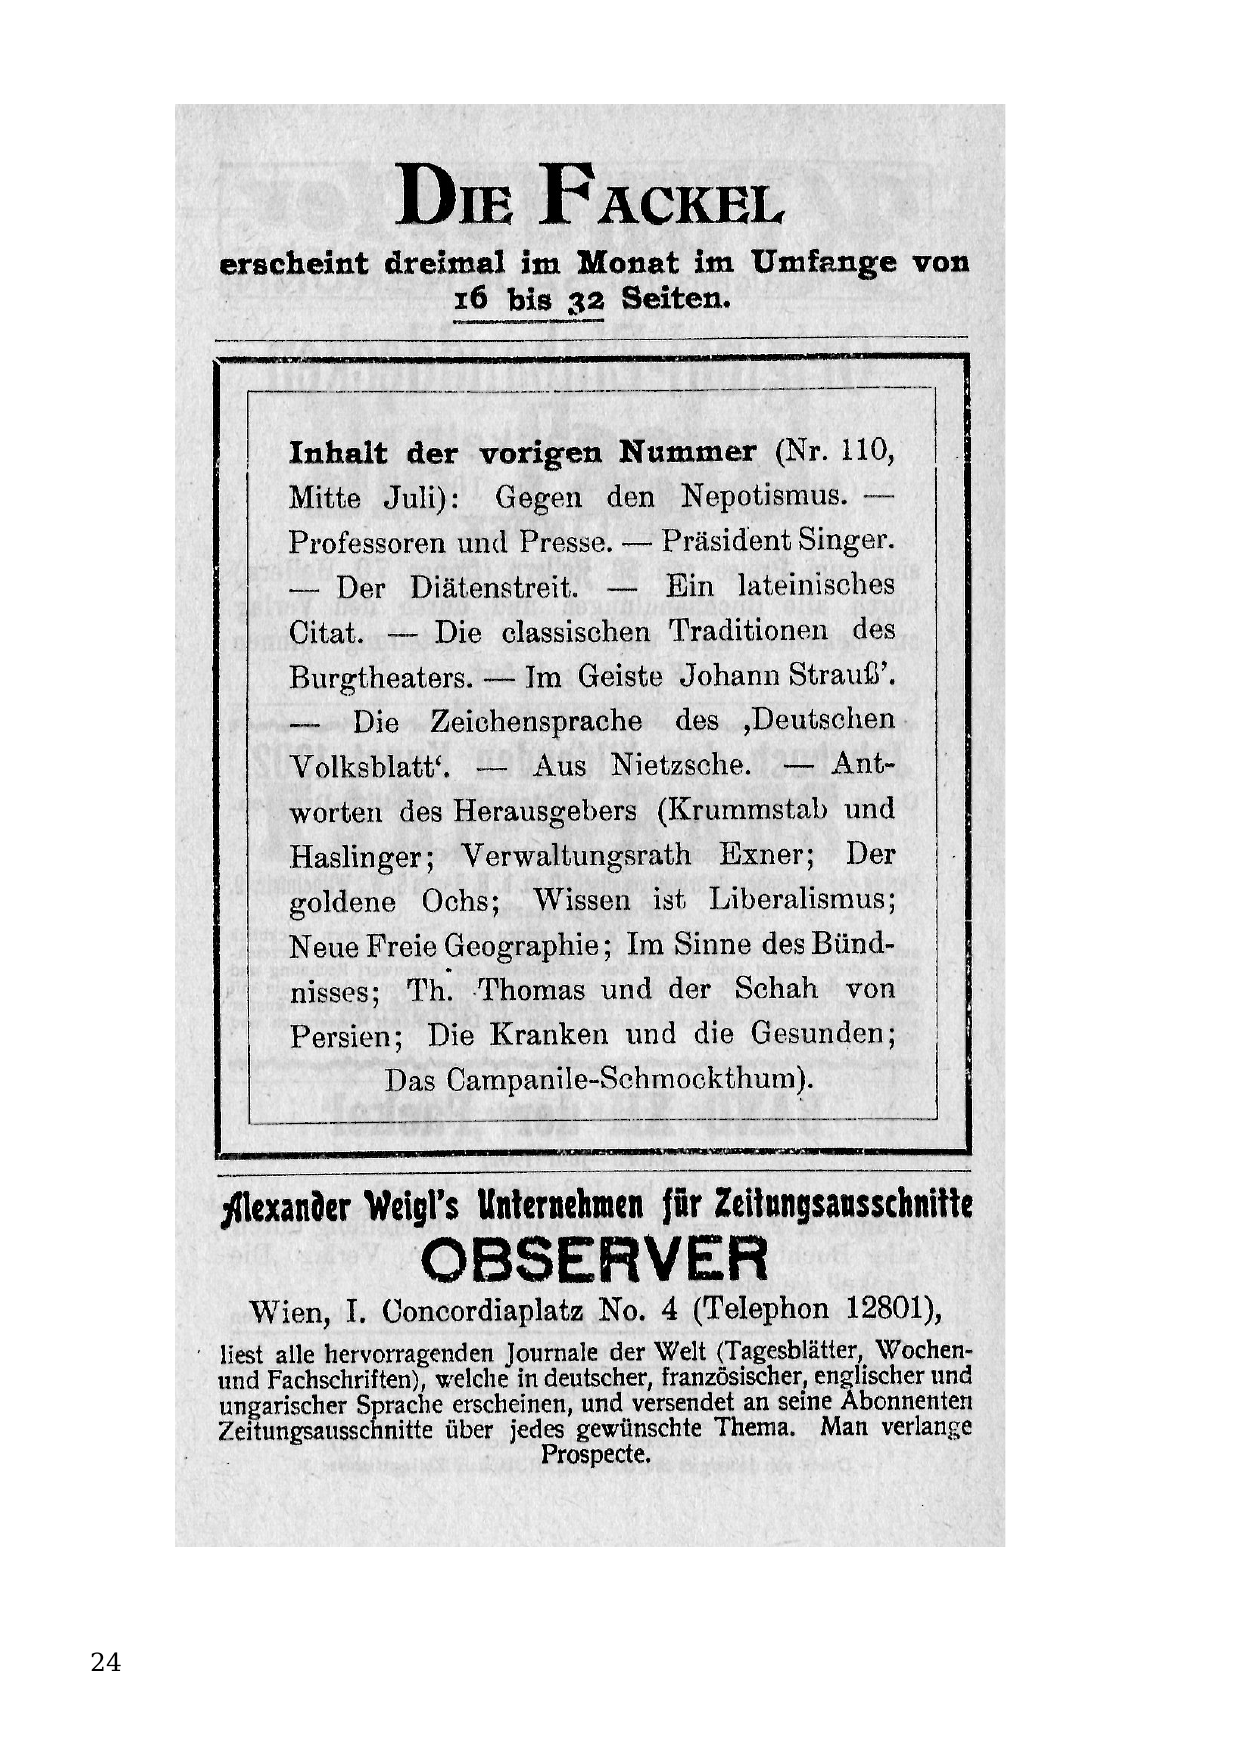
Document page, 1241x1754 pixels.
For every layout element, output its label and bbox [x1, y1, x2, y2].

picture [175, 104, 1006, 1547]
